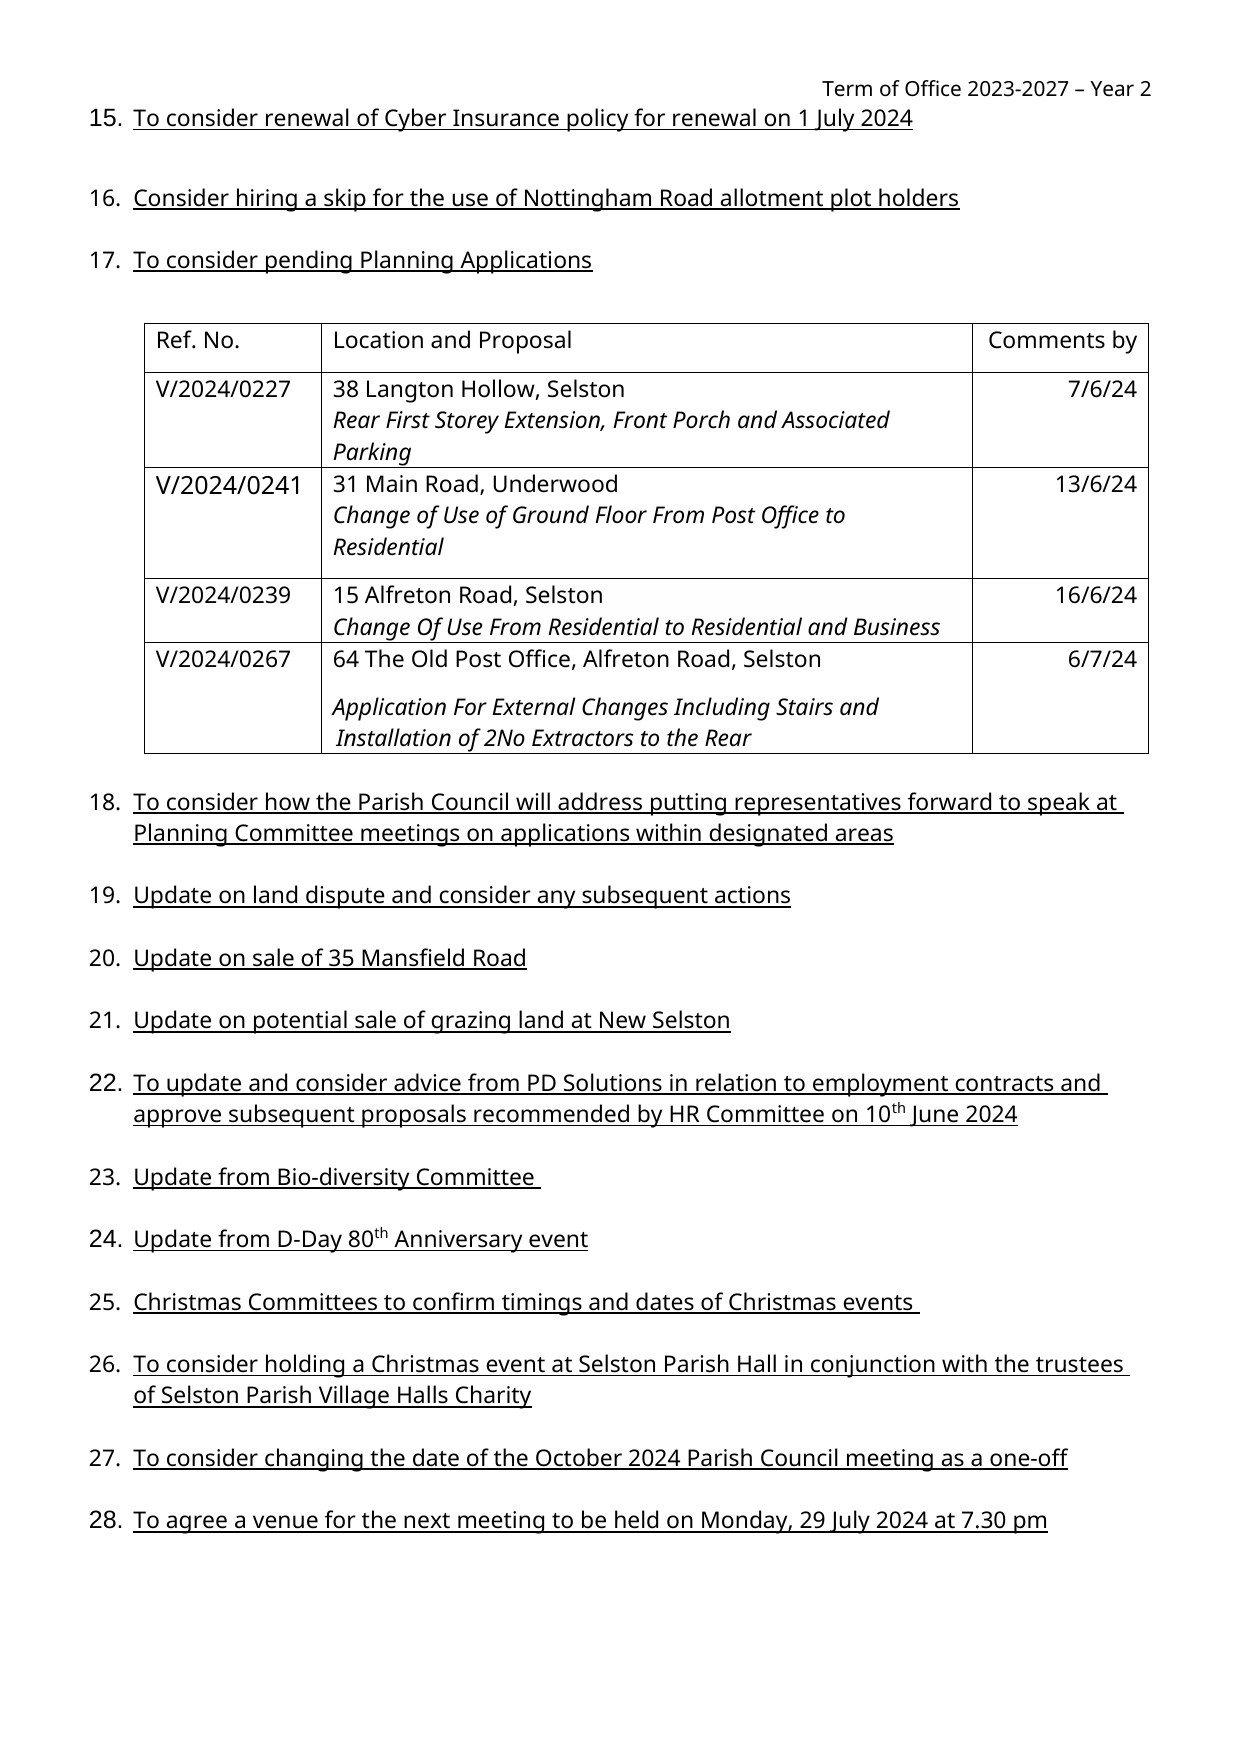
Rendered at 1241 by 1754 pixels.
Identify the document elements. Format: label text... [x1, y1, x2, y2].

list Consider hiring a skip for the use of Nottingham Road allotment plot holders [89, 181, 1152, 213]
list Update from D-Day 80th Anniversary event [89, 1223, 1152, 1254]
list To agree a venue for the next meeting to be held on Monday, 29 July 2024 at 7.30 pm [89, 1504, 1152, 1536]
list Update on potential sale of grazing land at New Selston [89, 1004, 1152, 1036]
table_header Comments by [973, 324, 1148, 372]
table_cell 7/6/24 [973, 373, 1148, 467]
list Update on land dispute and consider any subsequent actions [89, 879, 1152, 911]
table_cell 6/7/24 [973, 643, 1148, 753]
table_header Location and Proposal [322, 324, 972, 372]
table_cell V/2024/0239 [145, 579, 321, 642]
table_cell V/2024/0227 [145, 373, 321, 467]
list To consider holding a Christmas event at Selston Parish Hall in conjunction with the trustees of Selston Parish Village Halls Charity [89, 1348, 1152, 1411]
list Christmas Committees to confirm timings and dates of Christmas events [89, 1286, 1152, 1317]
table_cell 13/6/24 [973, 468, 1148, 578]
table_header Ref. No. [145, 324, 321, 372]
list To consider renewal of Cyber Insurance policy for renewal on 1 July 2024 [89, 102, 1152, 133]
list Update from Bio-diversity Committee [89, 1161, 1152, 1192]
list To consider how the Parish Council will address putting representatives forward to speak at Planning Committee meetings on applications within designated areas [89, 786, 1152, 848]
list Update on sale of 35 Mansfield Road [89, 942, 1152, 973]
list To consider pending Planning Applications [89, 244, 1152, 275]
list To update and consider advice from PD Solutions in relation to employment contracts and approve subsequent proposals recommended by HR Committee on 10th June 2024 [89, 1067, 1152, 1129]
list To consider changing the date of the October 2024 Parish Council meeting as a one-off [89, 1442, 1152, 1473]
table_cell 31 Main Road, Underwood Change of Use of Ground Floor From Post Office to Residential [322, 468, 972, 578]
table_cell V/2024/0241 [145, 468, 321, 578]
table_cell V/2024/0267 [145, 643, 321, 753]
table_cell 64 The Old Post Office, Alfreton Road, Selston Application For External Changes Including Stairs and Installation of 2No Extractors to the Rear [322, 643, 972, 753]
table_cell 38 Langton Hollow, Selston Rear First Storey Extension, Front Porch and Associated Parking [322, 373, 972, 467]
table_cell 16/6/24 [973, 579, 1148, 642]
